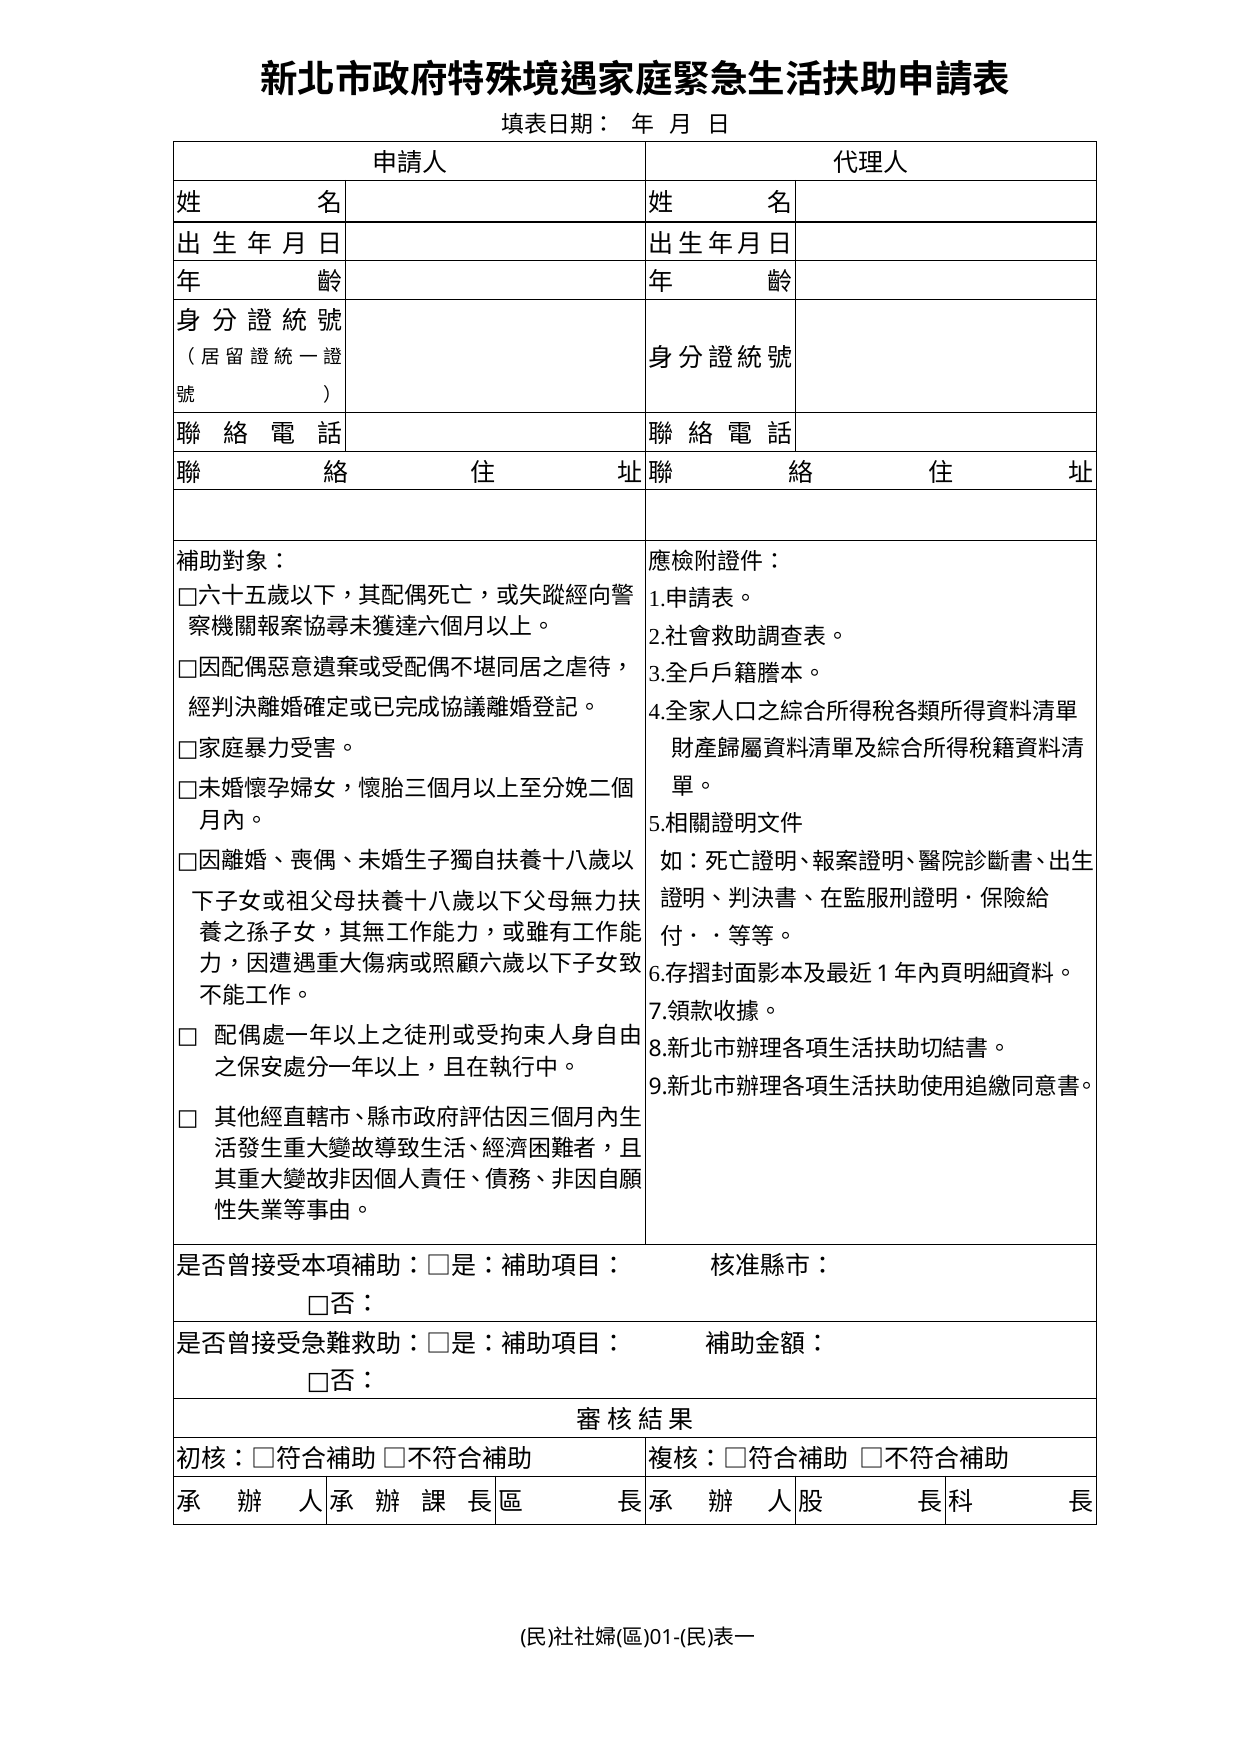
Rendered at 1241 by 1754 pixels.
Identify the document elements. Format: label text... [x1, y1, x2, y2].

table_cell [796, 300, 1096, 412]
table_cell 聯絡住址 [646, 452, 1096, 489]
table_cell 年齡 [174, 261, 345, 298]
table_cell [796, 261, 1096, 298]
table_cell 股長 [796, 1477, 945, 1523]
table_cell 聯 絡 電 話 [646, 413, 795, 451]
table_cell 身分證統號 （居留證統一證號） [174, 300, 345, 412]
table_cell 聯絡住址 [174, 452, 645, 489]
table_cell 聯 絡 電 話 [174, 413, 345, 451]
table_cell 應檢附證件： 1.申請表。 2.社會救助調查表。 3.全戶戶籍謄本。 4.全家人口之綜合所得稅各類所得資料清單財產歸屬資料清單及綜合所得稅籍資料清單。 5.相關證明文件 如：死亡證明、報案證明、醫院診斷書、出生證明、判決書、在監服刑證明．保險給付．．等等。 6.存摺封面影本及最近1年內頁明細資料。 7.領款收據。 8.新北市辦理各項生活扶助切結書。 9.新北市辦理各項生活扶助使用追繳同意書。 [646, 541, 1096, 1244]
table_cell [346, 413, 645, 451]
table_cell 複核：□符合補助 □不符合補助 [646, 1438, 1096, 1476]
table_cell [646, 490, 1096, 539]
table_cell 年齡 [646, 261, 795, 298]
table_cell 補助對象： □六十五歲以下，其配偶死亡，或失蹤經向警 察機關報案協尋未獲達六個月以上。 □因配偶惡意遺棄或受配偶不堪同居之虐待， 經判決離婚確定或已完成協議離婚登記。 □家庭暴力受害。 □未婚懷孕婦女，懷胎三個月以上至分娩二個 月內。 □因離婚、喪偶、未婚生子獨自扶養十八歲以 下子女或祖父母扶養十八歲以下父母無力扶養之孫子女，其無工作能力，或雖有工作能力，因遭遇重大傷病或照顧六歲以下子女致不能工作。 配偶處一年以上之徒刑或受拘束人身自由之保安處分一年以上，且在執行中。 其他經直轄市、縣市政府評估因三個月內生活發生重大變故導致生活、經濟困難者，且其重大變故非因個人責任、債務、非因自願性失業等事由。 [174, 541, 645, 1244]
table_cell 承辦人 [174, 1477, 326, 1523]
table_cell 身分證統號 [646, 300, 795, 412]
text 新北市政府特殊境遇家庭緊急生活扶助申請表 [177, 49, 1092, 104]
table_cell 科長 [946, 1477, 1096, 1523]
text 填表日期： 年 月 日 [177, 104, 1092, 141]
table_cell [346, 300, 645, 412]
table_cell [796, 181, 1096, 221]
table_cell [346, 181, 645, 221]
table_cell [796, 223, 1096, 260]
table_cell 出生年月日 [174, 223, 345, 260]
table_cell [346, 261, 645, 298]
table_cell 區長 [496, 1477, 645, 1523]
table_cell 出生年月日 [646, 223, 795, 260]
table_cell 審 核 結 果 [174, 1399, 1096, 1437]
table_cell 是否曾接受急難救助：□是：補助項目： 補助金額： □否： [174, 1322, 1096, 1398]
table_cell 是否曾接受本項補助：□是：補助項目： 核准縣市： □否： [174, 1245, 1096, 1321]
table_cell 姓名 [646, 181, 795, 221]
table_cell 承辦課長 [327, 1477, 495, 1523]
table_cell [796, 413, 1096, 451]
table_header 申請人 [174, 142, 645, 180]
table_cell 承辦人 [646, 1477, 795, 1523]
table_cell [346, 223, 645, 260]
table_header 代理人 [646, 142, 1096, 180]
table_cell 姓名 [174, 181, 345, 221]
table_cell 初核：□符合補助 □不符合補助 [174, 1438, 645, 1476]
table_cell [174, 490, 645, 539]
